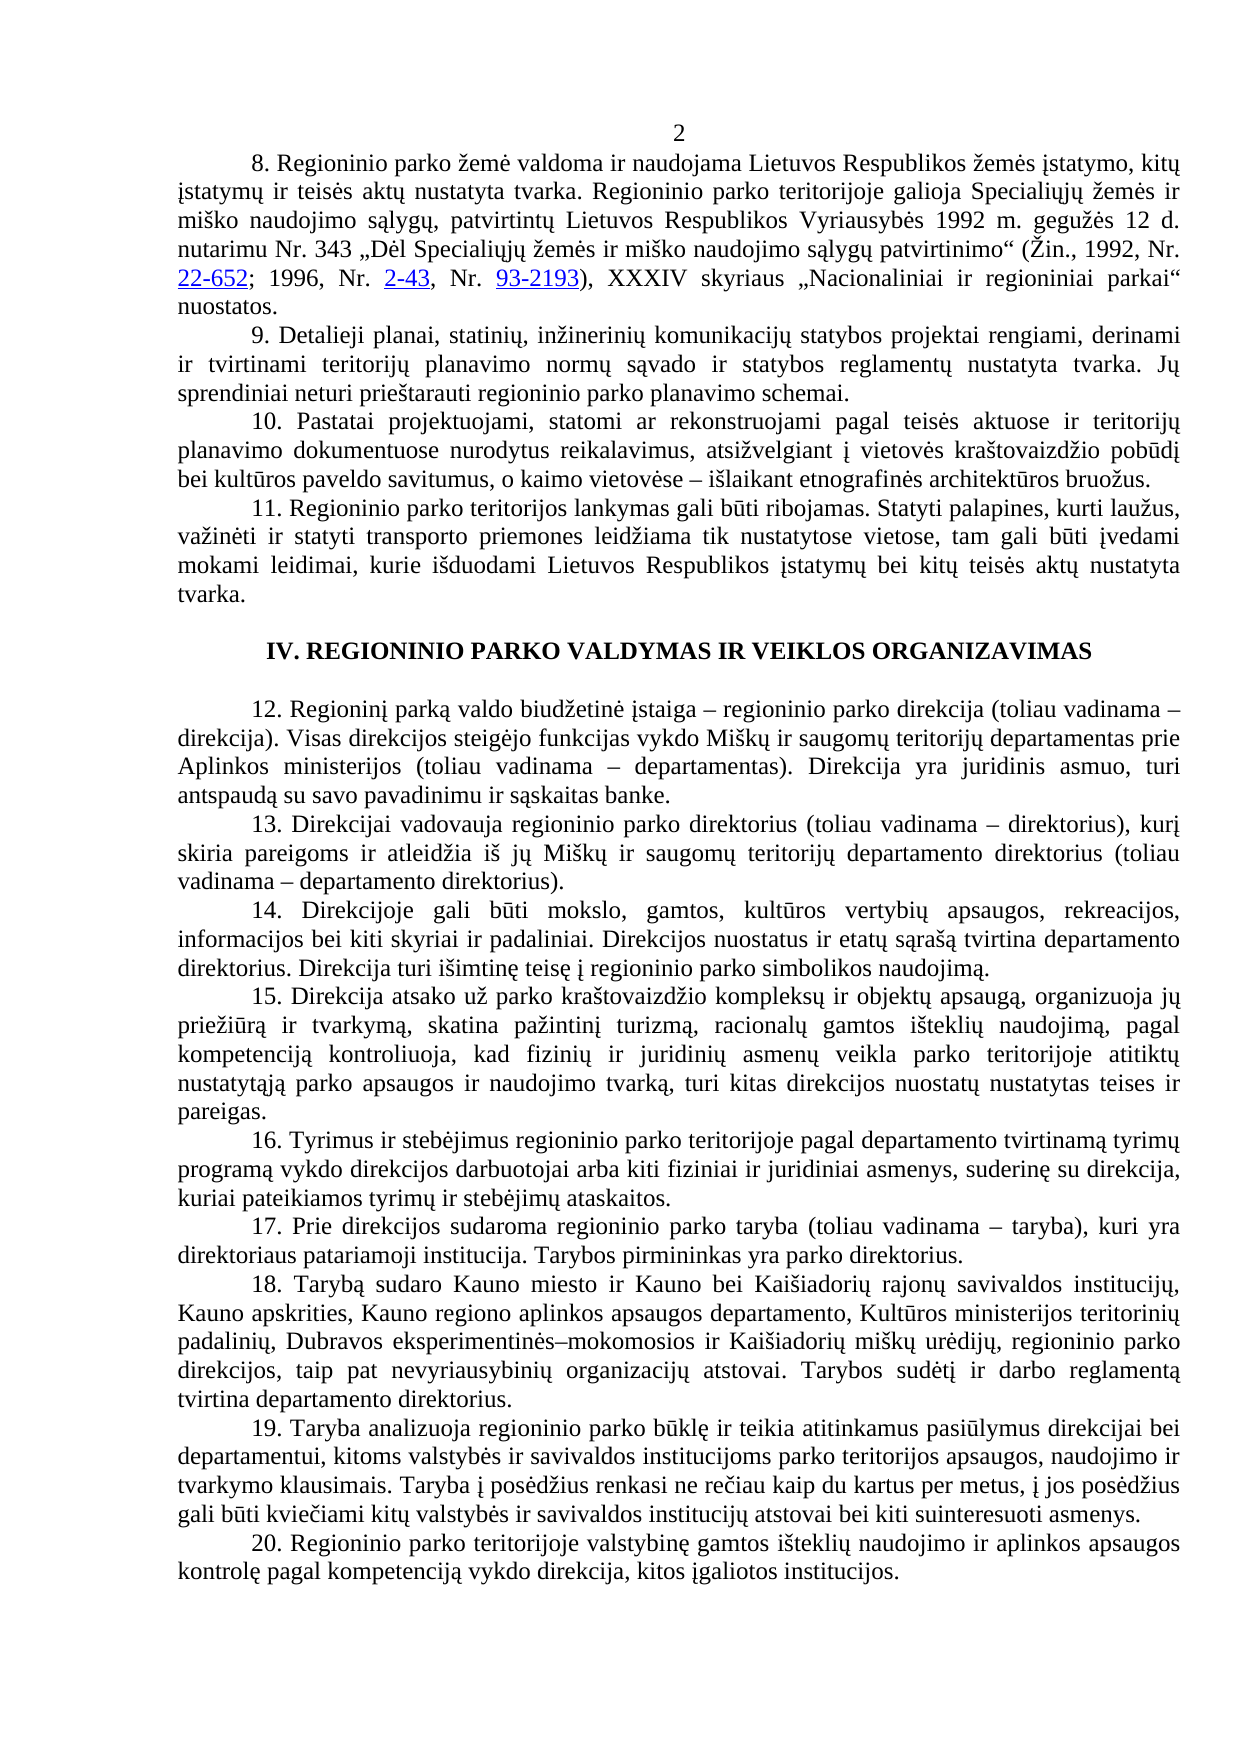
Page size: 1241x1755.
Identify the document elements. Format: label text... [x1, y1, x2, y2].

text 17. Prie direkcijos sudaroma regioninio parko taryba (toliau vadinama – taryba), kuri yra direktoriaus patariamoji institucija. Tarybos pirmininkas yra parko direktorius. [177, 1211, 1181, 1269]
text 9. Detalieji planai, statinių, inžinerinių komunikacijų statybos projektai rengiami, derinami ir tvirtinami teritorijų planavimo normų sąvado ir statybos reglamentų nustatyta tvarka. Jų sprendiniai neturi prieštarauti regioninio parko planavimo schemai. [177, 320, 1181, 406]
text 15. Direkcija atsako už parko kraštovaizdžio kompleksų ir objektų apsaugą, organizuoja jų priežiūrą ir tvarkymą, skatina pažintinį turizmą, racionalų gamtos išteklių naudojimą, pagal kompetenciją kontroliuoja, kad fizinių ir juridinių asmenų veikla parko teritorijoje atitiktų nustatytąją parko apsaugos ir naudojimo tvarką, turi kitas direkcijos nuostatų nustatytas teises ir pareigas. [177, 981, 1181, 1125]
text 13. Direkcijai vadovauja regioninio parko direktorius (toliau vadinama – direktorius), kurį skiria pareigoms ir atleidžia iš jų Miškų ir saugomų teritorijų departamento direktorius (toliau vadinama – departamento direktorius). [177, 809, 1181, 895]
subtitle IV. REGIONINIO PARKO VALDYMAS IR VEIKLOS ORGANIZAVIMAS [177, 636, 1181, 665]
text 16. Tyrimus ir stebėjimus regioninio parko teritorijoje pagal departamento tvirtinamą tyrimų programą vykdo direkcijos darbuotojai arba kiti fiziniai ir juridiniai asmenys, suderinę su direkcija, kuriai pateikiamos tyrimų ir stebėjimų ataskaitos. [177, 1125, 1181, 1211]
text 20. Regioninio parko teritorijoje valstybinę gamtos išteklių naudojimo ir aplinkos apsaugos kontrolę pagal kompetenciją vykdo direkcija, kitos įgaliotos institucijos. [177, 1528, 1181, 1585]
text 19. Taryba analizuoja regioninio parko būklę ir teikia atitinkamus pasiūlymus direkcijai bei departamentui, kitoms valstybės ir savivaldos institucijoms parko teritorijos apsaugos, naudojimo ir tvarkymo klausimais. Taryba į posėdžius renkasi ne rečiau kaip du kartus per metus, į jos posėdžius gali būti kviečiami kitų valstybės ir savivaldos institucijų atstovai bei kiti suinteresuoti asmenys. [177, 1413, 1181, 1528]
text 11. Regioninio parko teritorijos lankymas gali būti ribojamas. Statyti palapines, kurti laužus, važinėti ir statyti transporto priemones leidžiama tik nustatytose vietose, tam gali būti įvedami mokami leidimai, kurie išduodami Lietuvos Respublikos įstatymų bei kitų teisės aktų nustatyta tvarka. [177, 493, 1181, 608]
text 14. Direkcijoje gali būti mokslo, gamtos, kultūros vertybių apsaugos, rekreacijos, informacijos bei kiti skyriai ir padaliniai. Direkcijos nuostatus ir etatų sąrašą tvirtina departamento direktorius. Direkcija turi išimtinę teisę į regioninio parko simbolikos naudojimą. [177, 895, 1181, 981]
text 10. Pastatai projektuojami, statomi ar rekonstruojami pagal teisės aktuose ir teritorijų planavimo dokumentuose nurodytus reikalavimus, atsižvelgiant į vietovės kraštovaizdžio pobūdį bei kultūros paveldo savitumus, o kaimo vietovėse – išlaikant etnografinės architektūros bruožus. [177, 406, 1181, 493]
text 12. Regioninį parką valdo biudžetinė įstaiga – regioninio parko direkcija (toliau vadinama – direkcija). Visas direkcijos steigėjo funkcijas vykdo Miškų ir saugomų teritorijų departamentas prie Aplinkos ministerijos (toliau vadinama – departamentas). Direkcija yra juridinis asmuo, turi antspaudą su savo pavadinimu ir sąskaitas banke. [177, 694, 1181, 809]
text 18. Tarybą sudaro Kauno miesto ir Kauno bei Kaišiadorių rajonų savivaldos institucijų, Kauno apskrities, Kauno regiono aplinkos apsaugos departamento, Kultūros ministerijos teritorinių padalinių, Dubravos eksperimentinės–mokomosios ir Kaišiadorių miškų urėdijų, regioninio parko direkcijos, taip pat nevyriausybinių organizacijų atstovai. Tarybos sudėtį ir darbo reglamentą tvirtina departamento direktorius. [177, 1269, 1181, 1413]
text 8. Regioninio parko žemė valdoma ir naudojama Lietuvos Respublikos žemės įstatymo, kitų įstatymų ir teisės aktų nustatyta tvarka. Regioninio parko teritorijoje galioja Specialiųjų žemės ir miško naudojimo sąlygų, patvirtintų Lietuvos Respublikos Vyriausybės 1992 m. gegužės 12 d. nutarimu Nr. 343 „Dėl Specialiųjų žemės ir miško naudojimo sąlygų patvirtinimo“ (Žin., 1992, Nr. 22-652; 1996, Nr. 2-43, Nr. 93-2193), XXXIV skyriaus „Nacionaliniai ir regioniniai parkai“ nuostatos. [177, 148, 1181, 320]
